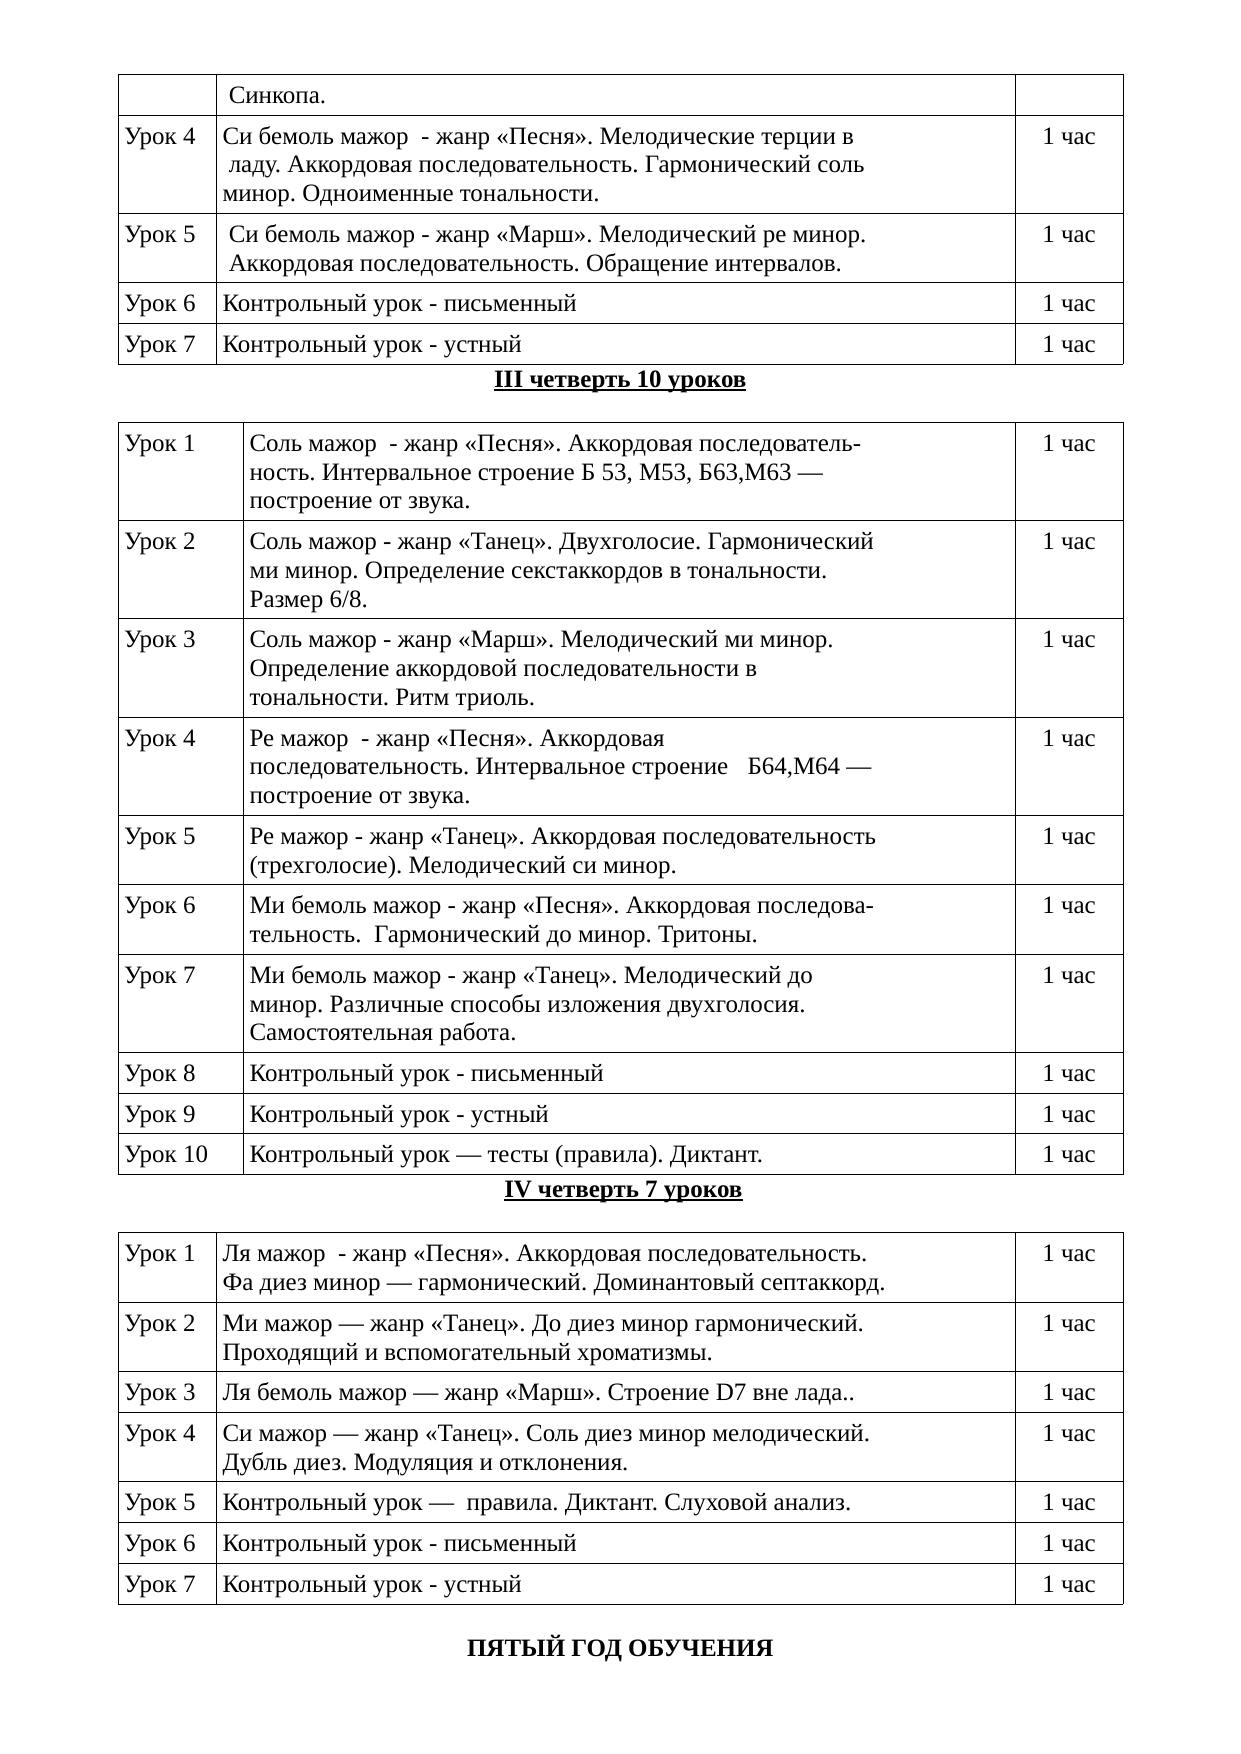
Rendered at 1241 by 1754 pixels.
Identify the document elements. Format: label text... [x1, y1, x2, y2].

table_cell Ми бемоль мажор - жанр «Песня». Аккордовая последова- тельность. Гармонический до минор. Тритоны. [244, 885, 1015, 954]
table_cell Урок 7 [119, 955, 243, 1052]
table_cell 1 час [1016, 283, 1123, 323]
table_cell 1 час [1016, 1413, 1123, 1481]
table_cell Контрольный урок - устный [217, 324, 1015, 364]
table_cell Урок 3 [119, 619, 243, 716]
table_cell Ля бемоль мажор — жанр «Марш». Строение D7 вне лада.. [217, 1372, 1015, 1412]
table_cell Соль мажор - жанр «Танец». Двухголосие. Гармонический ми минор. Определение секстаккордов в тональности. Размер 6/8. [244, 521, 1015, 618]
table_cell Контрольный урок - письменный [244, 1053, 1015, 1093]
table_cell 1 час [1016, 1482, 1123, 1522]
table_cell Контрольный урок - устный [244, 1094, 1015, 1133]
table_cell Урок 5 [119, 214, 216, 282]
table_cell Урок 4 [119, 116, 216, 213]
table_header Урок 1 [119, 1233, 216, 1302]
table_cell Соль мажор - жанр «Марш». Мелодический ми минор. Определение аккордовой последовательности в тональности. Ритм триоль. [244, 619, 1015, 716]
table_cell 1 час [1016, 214, 1123, 282]
table_cell 1 час [1016, 718, 1123, 815]
table_cell 1 час [1016, 116, 1123, 213]
table_cell Контрольный урок — тесты (правила). Диктант. [244, 1134, 1015, 1174]
list III четверть 10 уроков [118, 365, 1122, 393]
list IV четверть 7 уроков [118, 1175, 1122, 1203]
table_cell Урок 7 [119, 1564, 216, 1603]
table_cell Урок 5 [119, 816, 243, 884]
table_cell Ре мажор - жанр «Песня». Аккордовая последовательность. Интервальное строение Б64,М64 — построение от звука. [244, 718, 1015, 815]
table_cell Урок 3 [119, 1372, 216, 1412]
table_cell 1 час [1016, 324, 1123, 364]
table_cell 1 час [1016, 1134, 1123, 1174]
table_cell Урок 6 [119, 885, 243, 954]
table_cell Урок 9 [119, 1094, 243, 1133]
table_cell Синкопа. [217, 75, 1015, 114]
table_cell 1 час [1016, 885, 1123, 954]
table_cell Контрольный урок — правила. Диктант. Слуховой анализ. [217, 1482, 1015, 1522]
table_cell 1 час [1016, 816, 1123, 884]
table_cell Урок 10 [119, 1134, 243, 1174]
table_header Соль мажор - жанр «Песня». Аккордовая последователь- ность. Интервальное строение Б 53, М53, Б63,М63 — построение от звука. [244, 423, 1015, 520]
table_cell Урок 7 [119, 324, 216, 364]
table_cell Ми мажор — жанр «Танец». До диез минор гармонический. Проходящий и вспомогательный хроматизмы. [217, 1303, 1015, 1371]
text ПЯТЫЙ ГОД ОБУЧЕНИЯ [118, 1633, 1122, 1661]
table_cell Урок 5 [119, 1482, 216, 1522]
table_cell Урок 4 [119, 1413, 216, 1481]
table_cell [1016, 75, 1123, 114]
table_cell 1 час [1016, 1564, 1123, 1603]
table_cell Урок 2 [119, 521, 243, 618]
table_cell 1 час [1016, 521, 1123, 618]
table_cell Урок 8 [119, 1053, 243, 1093]
table_cell 1 час [1016, 1303, 1123, 1371]
table_cell Си бемоль мажор - жанр «Марш». Мелодический ре минор. Аккордовая последовательность. Обращение интервалов. [217, 214, 1015, 282]
table_cell 1 час [1016, 955, 1123, 1052]
table_cell Контрольный урок - письменный [217, 283, 1015, 323]
table_cell 1 час [1016, 1094, 1123, 1133]
table_header Ля мажор - жанр «Песня». Аккордовая последовательность. Фа диез минор — гармонический. Доминантовый септаккорд. [217, 1233, 1015, 1302]
table_cell Контрольный урок - устный [217, 1564, 1015, 1603]
table_cell Ми бемоль мажор - жанр «Танец». Мелодический до минор. Различные способы изложения двухголосия. Самостоятельная работа. [244, 955, 1015, 1052]
table_cell 1 час [1016, 1523, 1123, 1563]
table_cell Контрольный урок - письменный [217, 1523, 1015, 1563]
table_cell Урок 4 [119, 718, 243, 815]
table_cell 1 час [1016, 619, 1123, 716]
table_cell 1 час [1016, 1372, 1123, 1412]
table_header Урок 1 [119, 423, 243, 520]
table_cell Урок 6 [119, 1523, 216, 1563]
table_cell Ре мажор - жанр «Танец». Аккордовая последовательность (трехголосие). Мелодический си минор. [244, 816, 1015, 884]
table_cell [119, 75, 216, 114]
table_cell Си бемоль мажор - жанр «Песня». Мелодические терции в ладу. Аккордовая последовательность. Гармонический соль минор. Одноименные тональности. [217, 116, 1015, 213]
table_cell 1 час [1016, 1053, 1123, 1093]
table_cell Урок 6 [119, 283, 216, 323]
table_header 1 час [1016, 423, 1123, 520]
table_cell Си мажор — жанр «Танец». Соль диез минор мелодический. Дубль диез. Модуляция и отклонения. [217, 1413, 1015, 1481]
table_header 1 час [1016, 1233, 1123, 1302]
table_cell Урок 2 [119, 1303, 216, 1371]
